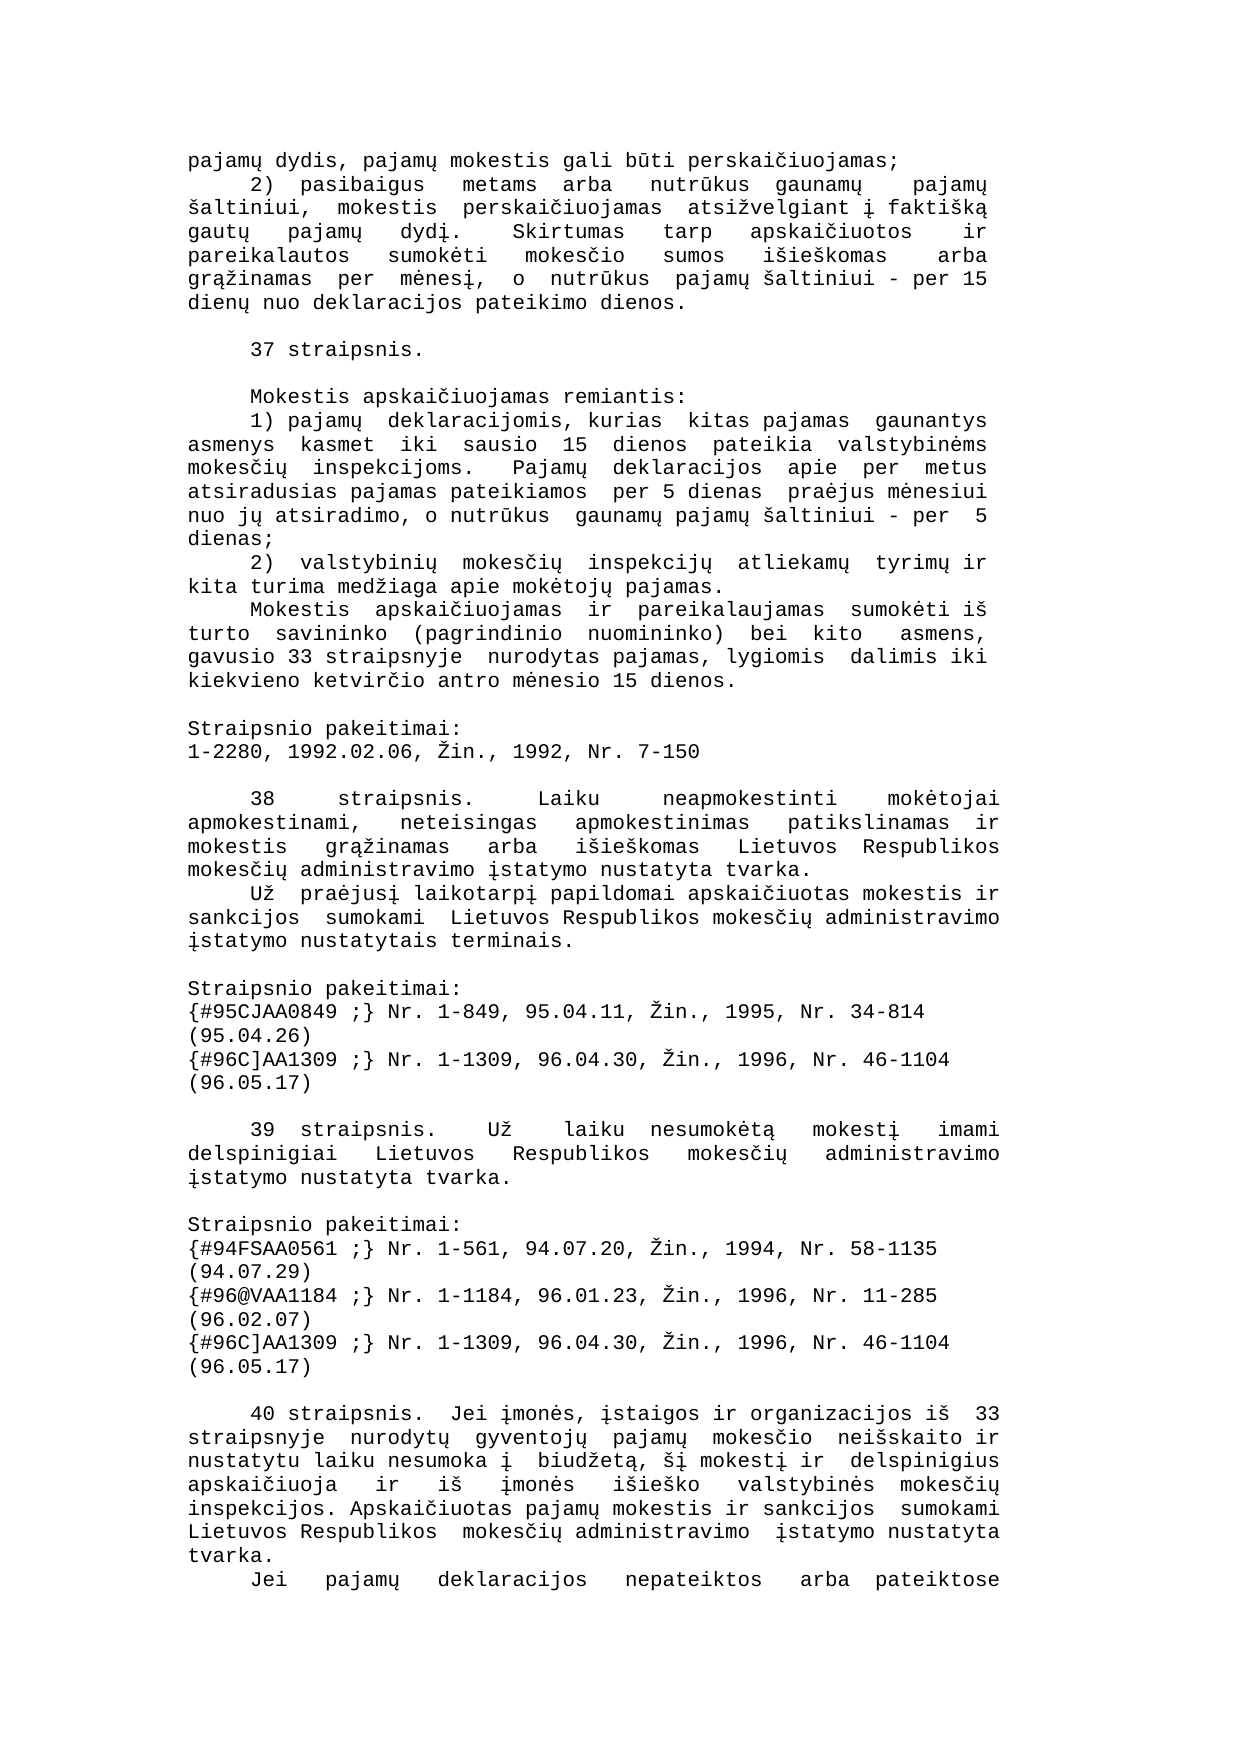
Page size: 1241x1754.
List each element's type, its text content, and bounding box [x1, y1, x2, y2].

text apskaičiuoja ir iš įmonės išieško valstybinės mokesčių [187, 1474, 1053, 1498]
text Mokestis apskaičiuojamas ir pareikalaujamas sumokėti iš [187, 599, 1053, 623]
text {#96C]AA1309 ;} Nr. 1-1309, 96.04.30, Žin., 1996, Nr. 46-1104 (96.05.17) [187, 1048, 1053, 1096]
text pajamų dydis, pajamų mokestis gali būti perskaičiuojamas; [187, 150, 1053, 174]
text šaltiniui, mokestis perskaičiuojamas atsižvelgiant į faktišką [187, 197, 1053, 221]
text {#96@VAA1184 ;} Nr. 1-1184, 96.01.23, Žin., 1996, Nr. 11-285 (96.02.07) [187, 1285, 1053, 1332]
text straipsnyje nurodytų gyventojų pajamų mokesčio neišskaito ir [187, 1427, 1053, 1451]
text dienas; [187, 528, 1053, 552]
text Straipsnio pakeitimai: [187, 978, 1053, 1001]
text 2) valstybinių mokesčių inspekcijų atliekamų tyrimų ir [187, 552, 1053, 576]
text atsiradusias pajamas pateikiamos per 5 dienas praėjus mėnesiui [187, 481, 1053, 505]
text 2) pasibaigus metams arba nutrūkus gaunamų pajamų [187, 174, 1053, 197]
text {#95CJAA0849 ;} Nr. 1-849, 95.04.11, Žin., 1995, Nr. 34-814 (95.04.26) [187, 1001, 1053, 1048]
text nustatytu laiku nesumoka į biudžetą, šį mokestį ir delspinigius [187, 1451, 1053, 1474]
text sankcijos sumokami Lietuvos Respublikos mokesčių administravimo [187, 907, 1053, 930]
text Straipsnio pakeitimai: [187, 717, 1053, 741]
text 39 straipsnis. Už laiku nesumokėtą mokestį imami [187, 1119, 1053, 1143]
text Jei pajamų deklaracijos nepateiktos arba pateiktose [187, 1569, 1053, 1592]
text 40 straipsnis. Jei įmonės, įstaigos ir organizacijos iš 33 [187, 1403, 1053, 1427]
text Straipsnio pakeitimai: [187, 1214, 1053, 1238]
text delspinigiai Lietuvos Respublikos mokesčių administravimo [187, 1143, 1053, 1167]
text įstatymo nustatyta tvarka. [187, 1167, 1053, 1190]
text tvarka. [187, 1545, 1053, 1569]
text pareikalautos sumokėti mokesčio sumos išieškomas arba [187, 244, 1053, 268]
text turto savininko (pagrindinio nuomininko) bei kito asmens, [187, 623, 1053, 647]
text Mokestis apskaičiuojamas remiantis: [187, 386, 1053, 410]
text mokesčių inspekcijoms. Pajamų deklaracijos apie per metus [187, 457, 1053, 481]
text {#94FSAA0561 ;} Nr. 1-561, 94.07.20, Žin., 1994, Nr. 58-1135 (94.07.29) [187, 1238, 1053, 1285]
text 1) pajamų deklaracijomis, kurias kitas pajamas gaunantys [187, 410, 1053, 434]
text grąžinamas per mėnesį, o nutrūkus pajamų šaltiniui - per 15 [187, 268, 1053, 292]
text gavusio 33 straipsnyje nurodytas pajamas, lygiomis dalimis iki [187, 647, 1053, 670]
text Lietuvos Respublikos mokesčių administravimo įstatymo nustatyta [187, 1521, 1053, 1545]
text nuo jų atsiradimo, o nutrūkus gaunamų pajamų šaltiniui - per 5 [187, 505, 1053, 528]
text Už praėjusį laikotarpį papildomai apskaičiuotas mokestis ir [187, 883, 1053, 907]
text asmenys kasmet iki sausio 15 dienos pateikia valstybinėms [187, 434, 1053, 457]
text kita turima medžiaga apie mokėtojų pajamas. [187, 576, 1053, 599]
text gautų pajamų dydį. Skirtumas tarp apskaičiuotos ir [187, 221, 1053, 244]
text 37 straipsnis. [187, 339, 1053, 363]
text 1-2280, 1992.02.06, Žin., 1992, Nr. 7-150 [187, 741, 1053, 765]
text dienų nuo deklaracijos pateikimo dienos. [187, 292, 1053, 316]
text {#96C]AA1309 ;} Nr. 1-1309, 96.04.30, Žin., 1996, Nr. 46-1104 (96.05.17) [187, 1332, 1053, 1379]
text kiekvieno ketvirčio antro mėnesio 15 dienos. [187, 670, 1053, 694]
text mokesčių administravimo įstatymo nustatyta tvarka. [187, 859, 1053, 883]
text mokestis grąžinamas arba išieškomas Lietuvos Respublikos [187, 836, 1053, 859]
text 38 straipsnis. Laiku neapmokestinti mokėtojai [187, 788, 1053, 812]
text įstatymo nustatytais terminais. [187, 930, 1053, 954]
text inspekcijos. Apskaičiuotas pajamų mokestis ir sankcijos sumokami [187, 1498, 1053, 1521]
text apmokestinami, neteisingas apmokestinimas patikslinamas ir [187, 812, 1053, 836]
